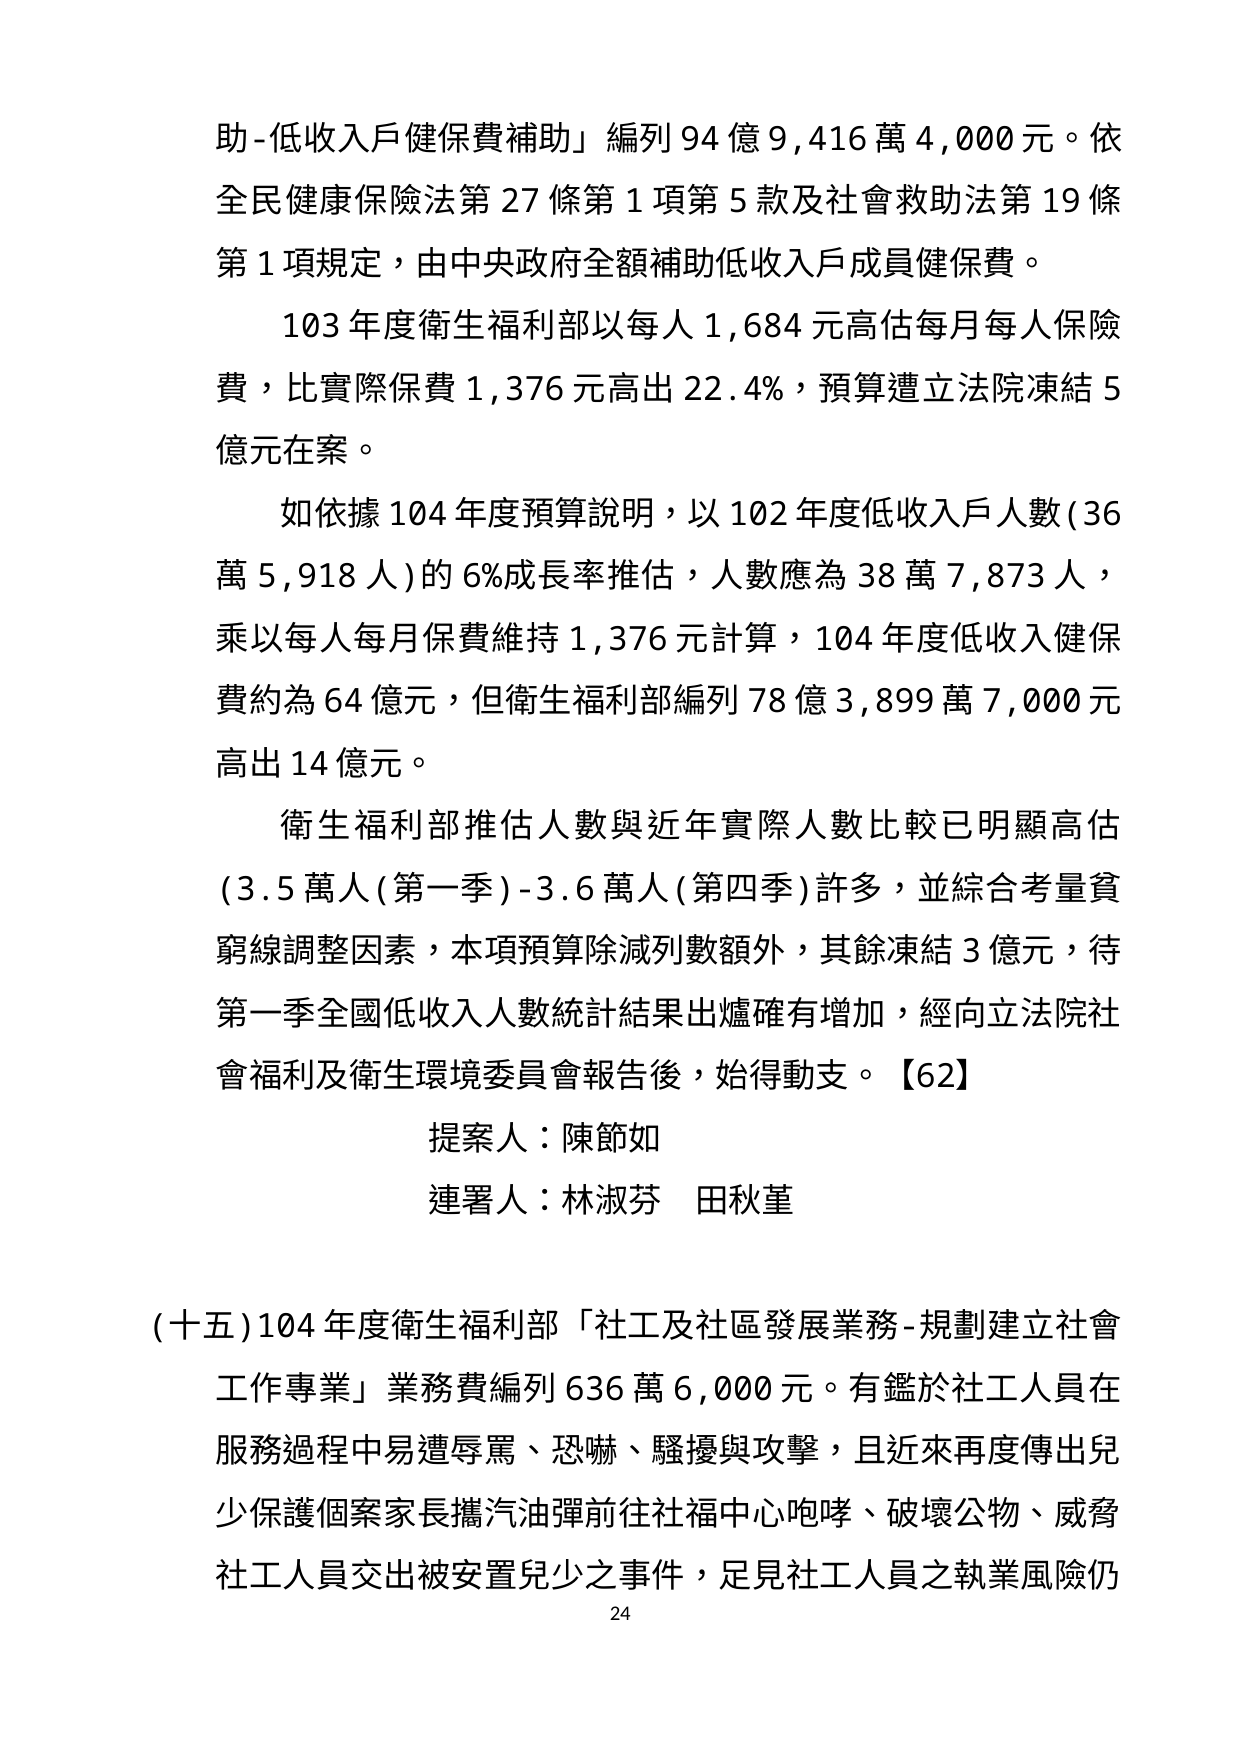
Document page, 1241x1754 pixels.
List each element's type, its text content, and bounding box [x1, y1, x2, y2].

text (十五)104年度衛生福利部「社工及社區發展業務-規劃建立社會工作專業」業務費編列636萬6,000元。有鑑於社工人員在服務過程中易遭辱罵、恐嚇、騷擾與攻擊，且近來再度傳出兒少保護個案家長攜汽油彈前往社福中心咆哮、破壞公物、威脅社工人員交出被安置兒少之事件，足見社工人員之執業風險仍居高不下。惟主管機關迄今對於全國社工人員之專業訓練，仍欠缺全盤性與前瞻性之規劃，且訓練時數不足，亦未全面提供社工人員完備、實用之安全防護措施，使社工人員執業安全未獲充分保障。爰此，凍結「規劃建立社會工作專業」科目之「業務費」預算十分之一，並排除統刪，待衛生福利部提出強化公私部門及各專業領域社工人員執業安全之具體行動方案（含經費來源、實施方式、時程進度、預期效益、成效評估指標等），向立法院社會福利及衛生環境委員會報告，經同意後，始得動支。【68】 [148, 1282, 1122, 1594]
text 提案人：陳節如 [151, 1094, 1121, 1157]
text 連署人：林淑芬 田秋堇 [151, 1157, 1121, 1219]
text 103年度衛生福利部以每人1,684元高估每月每人保險費，比實際保費1,376元高出22.4%，預算遭立法院凍結5億元在案。 [216, 282, 1122, 469]
text 助-低收入戶健保費補助」編列94億9,416萬4,000元。依全民健康保險法第27條第1項第5款及社會救助法第19條第1項規定，由中央政府全額補助低收入戶成員健保費。 [148, 94, 1122, 282]
text 衛生福利部推估人數與近年實際人數比較已明顯高估(3.5萬人(第一季)-3.6萬人(第四季)許多，並綜合考量貧窮線調整因素，本項預算除減列數額外，其餘凍結3億元，待第一季全國低收入人數統計結果出爐確有增加，經向立法院社會福利及衛生環境委員會報告後，始得動支。【62】 [216, 782, 1122, 1094]
text 如依據104年度預算說明，以102年度低收入戶人數(36萬5,918人)的6%成長率推估，人數應為38萬7,873人，乘以每人每月保費維持1,376元計算，104年度低收入健保費約為64億元，但衛生福利部編列78億3,899萬7,000元，高出14億元。 [216, 469, 1122, 782]
